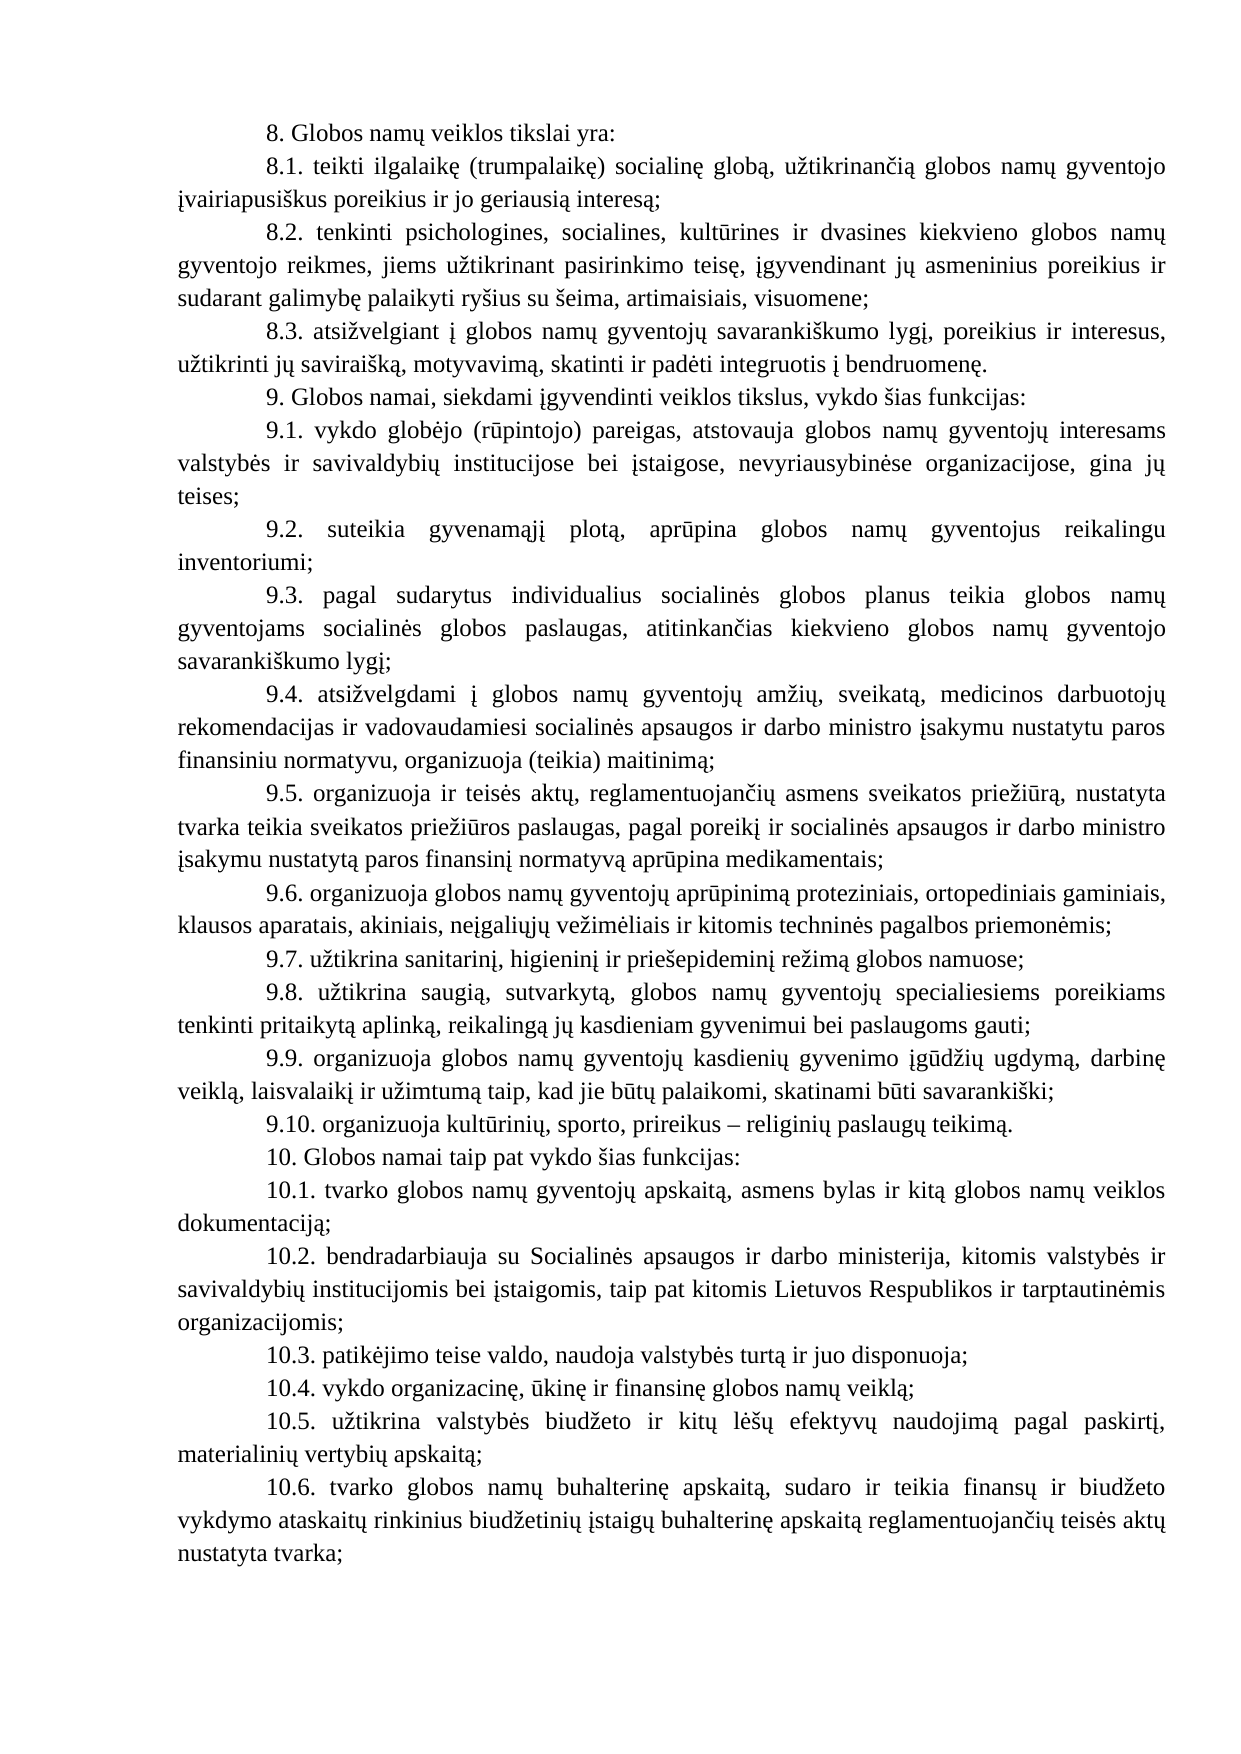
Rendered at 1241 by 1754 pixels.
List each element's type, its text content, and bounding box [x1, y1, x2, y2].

text 9. Globos namai, siekdami įgyvendinti veiklos tikslus, vykdo šias funkcijas: [177, 382, 1167, 411]
text 9.5. organizuoja ir teisės aktų, reglamentuojančių asmens sveikatos priežiūrą, nustatyta tvarka teikia sveikatos priežiūros paslaugas, pagal poreikį ir socialinės apsaugos ir darbo ministro įsakymu nustatytą paros finansinį normatyvą aprūpina medikamentais; [177, 778, 1167, 873]
text 10.4. vykdo organizacinę, ūkinę ir finansinę globos namų veiklą; [177, 1373, 1167, 1402]
text 8.2. tenkinti psichologines, socialines, kultūrines ir dvasines kiekvieno globos namų gyventojo reikmes, jiems užtikrinant pasirinkimo teisę, įgyvendinant jų asmeninius poreikius ir sudarant galimybę palaikyti ryšius su šeima, artimaisiais, visuomene; [177, 217, 1167, 312]
text 9.6. organizuoja globos namų gyventojų aprūpinimą proteziniais, ortopediniais gaminiais, klausos aparatais, akiniais, neįgaliųjų vežimėliais ir kitomis techninės pagalbos priemonėmis; [177, 878, 1167, 939]
text 8. Globos namų veiklos tikslai yra: [177, 118, 1167, 147]
text 8.1. teikti ilgalaikę (trumpalaikę) socialinę globą, užtikrinančią globos namų gyventojo įvairiapusiškus poreikius ir jo geriausią interesą; [177, 151, 1167, 213]
text 9.7. užtikrina sanitarinį, higieninį ir priešepideminį režimą globos namuose; [177, 944, 1167, 972]
text 10.2. bendradarbiauja su Socialinės apsaugos ir darbo ministerija, kitomis valstybės ir savivaldybių institucijomis bei įstaigomis, taip pat kitomis Lietuvos Respublikos ir tarptautinėmis organizacijomis; [177, 1241, 1167, 1336]
text 8.3. atsižvelgiant į globos namų gyventojų savarankiškumo lygį, poreikius ir interesus, užtikrinti jų saviraišką, motyvavimą, skatinti ir padėti integruotis į bendruomenę. [177, 316, 1167, 378]
text 9.10. organizuoja kultūrinių, sporto, prireikus – religinių paslaugų teikimą. [177, 1109, 1167, 1137]
text 10.5. užtikrina valstybės biudžeto ir kitų lėšų efektyvų naudojimą pagal paskirtį, materialinių vertybių apskaitą; [177, 1406, 1167, 1468]
text 9.1. vykdo globėjo (rūpintojo) pareigas, atstovauja globos namų gyventojų interesams valstybės ir savivaldybių institucijose bei įstaigose, nevyriausybinėse organizacijose, gina jų teises; [177, 415, 1167, 510]
text 9.3. pagal sudarytus individualius socialinės globos planus teikia globos namų gyventojams socialinės globos paslaugas, atitinkančias kiekvieno globos namų gyventojo savarankiškumo lygį; [177, 580, 1167, 675]
text 10.1. tvarko globos namų gyventojų apskaitą, asmens bylas ir kitą globos namų veiklos dokumentaciją; [177, 1175, 1167, 1237]
text 10.3. patikėjimo teise valdo, naudoja valstybės turtą ir juo disponuoja; [177, 1340, 1167, 1369]
text 10. Globos namai taip pat vykdo šias funkcijas: [177, 1142, 1167, 1171]
text 9.9. organizuoja globos namų gyventojų kasdienių gyvenimo įgūdžių ugdymą, darbinę veiklą, laisvalaikį ir užimtumą taip, kad jie būtų palaikomi, skatinami būti savarankiški; [177, 1043, 1167, 1104]
text 9.2. suteikia gyvenamąjį plotą, aprūpina globos namų gyventojus reikalingu inventoriumi; [177, 514, 1167, 576]
text 10.6. tvarko globos namų buhalterinę apskaitą, sudaro ir teikia finansų ir biudžeto vykdymo ataskaitų rinkinius biudžetinių įstaigų buhalterinę apskaitą reglamentuojančių teisės aktų nustatyta tvarka; [177, 1472, 1167, 1567]
text 9.4. atsižvelgdami į globos namų gyventojų amžių, sveikatą, medicinos darbuotojų rekomendacijas ir vadovaudamiesi socialinės apsaugos ir darbo ministro įsakymu nustatytu paros finansiniu normatyvu, organizuoja (teikia) maitinimą; [177, 679, 1167, 774]
text 9.8. užtikrina saugią, sutvarkytą, globos namų gyventojų specialiesiems poreikiams tenkinti pritaikytą aplinką, reikalingą jų kasdieniam gyvenimui bei paslaugoms gauti; [177, 977, 1167, 1038]
